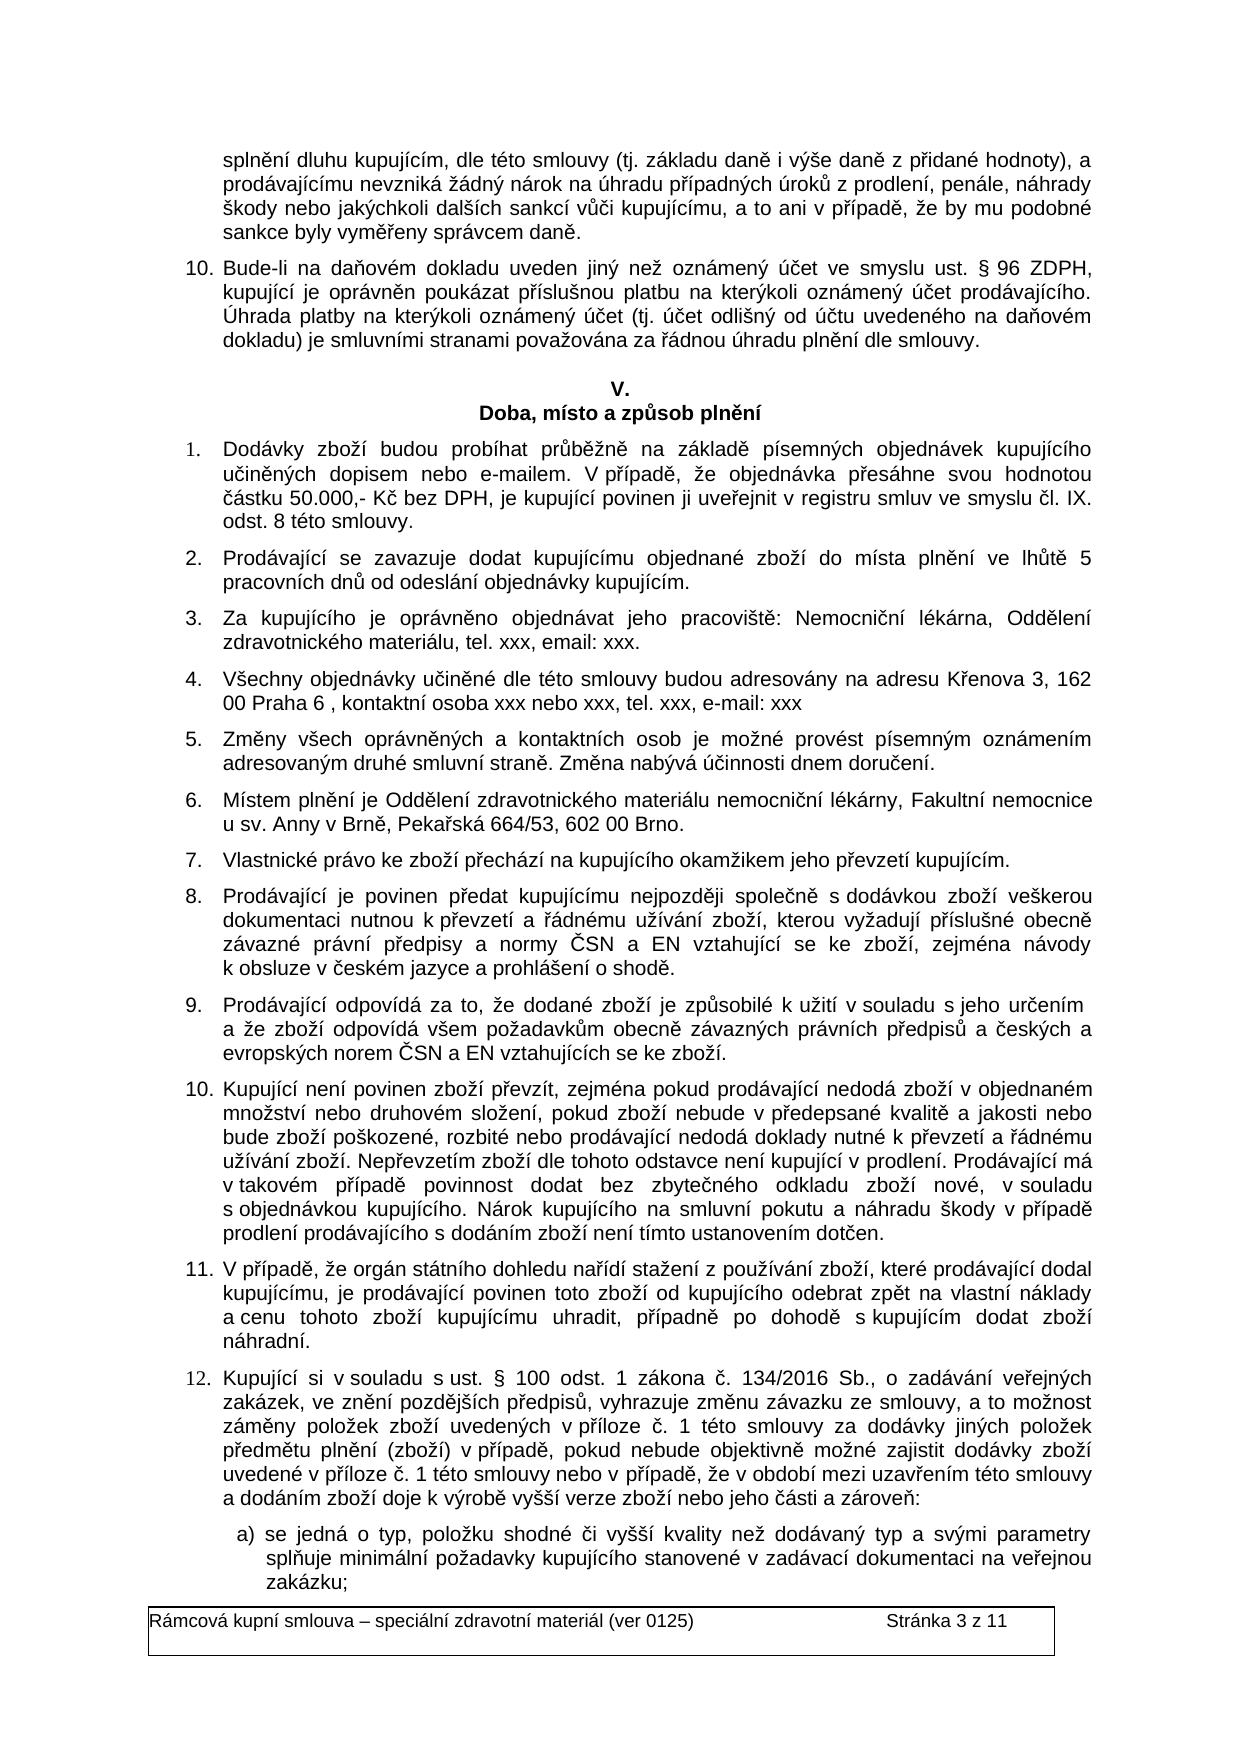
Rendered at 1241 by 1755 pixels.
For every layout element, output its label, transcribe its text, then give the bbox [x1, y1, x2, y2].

list Kupující není povinen zboží převzít, zejména pokud prodávající nedodá zboží v objednaném množství nebo druhovém složení, pokud zboží nebude v předepsané kvalitě a jakosti nebo bude zboží poškozené, rozbité nebo prodávající nedodá doklady nutné k převzetí a řádnému užívání zboží. Nepřevzetím zboží dle tohoto odstavce není kupující v prodlení. Prodávající má v takovém případě povinnost dodat bez zbytečného odkladu zboží nové, v souladu s objednávkou kupujícího. Nárok kupujícího na smluvní pokutu a náhradu škody v případě prodlení prodávajícího s dodáním zboží není tímto ustanovením dotčen. [185, 1077, 1093, 1245]
list Za kupujícího je oprávněno objednávat jeho pracoviště: Nemocniční lékárna, Oddělení zdravotnického materiálu, tel. xxx, email: xxx. [185, 606, 1093, 654]
list Kupující si v souladu s ust. § 100 odst. 1 zákona č. 134/2016 Sb., o zadávání veřejných zakázek, ve znění pozdějších předpisů, vyhrazuje změnu závazku ze smlouvy, a to možnost záměny položek zboží uvedených v příloze č. 1 této smlouvy za dodávky jiných položek předmětu plnění (zboží) v případě, pokud nebude objektivně možné zajistit dodávky zboží uvedené v příloze č. 1 této smlouvy nebo v případě, že v období mezi uzavřením této smlouvy a dodáním zboží doje k výrobě vyšší verze zboží nebo jeho části a zároveň: [185, 1366, 1093, 1509]
list Změny všech oprávněných a kontaktních osob je možné provést písemným oznámením adresovaným druhé smluvní straně. Změna nabývá účinnosti dnem doručení. [185, 727, 1093, 775]
list Prodávající se zavazuje dodat kupujícímu objednané zboží do místa plnění ve lhůtě 5 pracovních dnů od odeslání objednávky kupujícím. [185, 546, 1093, 594]
text a) se jedná o typ, položku shodné či vyšší kvality než dodávaný typ a svými parametry splňuje minimální požadavky kupujícího stanovené v zadávací dokumentaci na veřejnou zakázku; [236, 1522, 1093, 1594]
subtitle Doba, místo a způsob plnění [148, 401, 1093, 425]
list Prodávající je povinen předat kupujícímu nejpozději společně s dodávkou zboží veškerou dokumentaci nutnou k převzetí a řádnému užívání zboží, kterou vyžadují příslušné obecně závazné právní předpisy a normy ČSN a EN vztahující se ke zboží, zejména návody k obsluze v českém jazyce a prohlášení o shodě. [185, 884, 1093, 980]
list Bude-li na daňovém dokladu uveden jiný než oznámený účet ve smyslu ust. § 96 ZDPH, kupující je oprávněn poukázat příslušnou platbu na kterýkoli oznámený účet prodávajícího. Úhrada platby na kterýkoli oznámený účet (tj. účet odlišný od účtu uvedeného na daňovém dokladu) je smluvními stranami považována za řádnou úhradu plnění dle smlouvy. [185, 256, 1093, 352]
list Prodávající odpovídá za to, že dodané zboží je způsobilé k užití v souladu s jeho určením a že zboží odpovídá všem požadavkům obecně závazných právních předpisů a českých a evropských norem ČSN a EN vztahujících se ke zboží. [185, 993, 1093, 1064]
text V. [148, 377, 1093, 401]
list splnění dluhu kupujícím, dle této smlouvy (tj. základu daně i výše daně z přidané hodnoty), a prodávajícímu nevzniká žádný nárok na úhradu případných úroků z prodlení, penále, náhrady škody nebo jakýchkoli dalších sankcí vůči kupujícímu, a to ani v případě, že by mu podobné sankce byly vyměřeny správcem daně. [185, 148, 1093, 243]
list Dodávky zboží budou probíhat průběžně na základě písemných objednávek kupujícího učiněných dopisem nebo e-mailem. V případě, že objednávka přesáhne svou hodnotou částku 50.000,- Kč bez DPH, je kupující povinen ji uveřejnit v registru smluv ve smyslu čl. IX. odst. 8 této smlouvy. [185, 437, 1093, 533]
list V případě, že orgán státního dohledu nařídí stažení z používání zboží, které prodávající dodal kupujícímu, je prodávající povinen toto zboží od kupujícího odebrat zpět na vlastní náklady a cenu tohoto zboží kupujícímu uhradit, případně po dohodě s kupujícím dodat zboží náhradní. [185, 1257, 1093, 1353]
list Místem plnění je Oddělení zdravotnického materiálu nemocniční lékárny, Fakultní nemocnice u sv. Anny v Brně, Pekařská 664/53, 602 00 Brno. [185, 787, 1093, 835]
list Vlastnické právo ke zboží přechází na kupujícího okamžikem jeho převzetí kupujícím. [185, 848, 1093, 872]
list Všechny objednávky učiněné dle této smlouvy budou adresovány na adresu Křenova 3, 162 00 Praha 6 , kontaktní osoba xxx nebo xxx, tel. xxx, e-mail: xxx [185, 667, 1093, 714]
